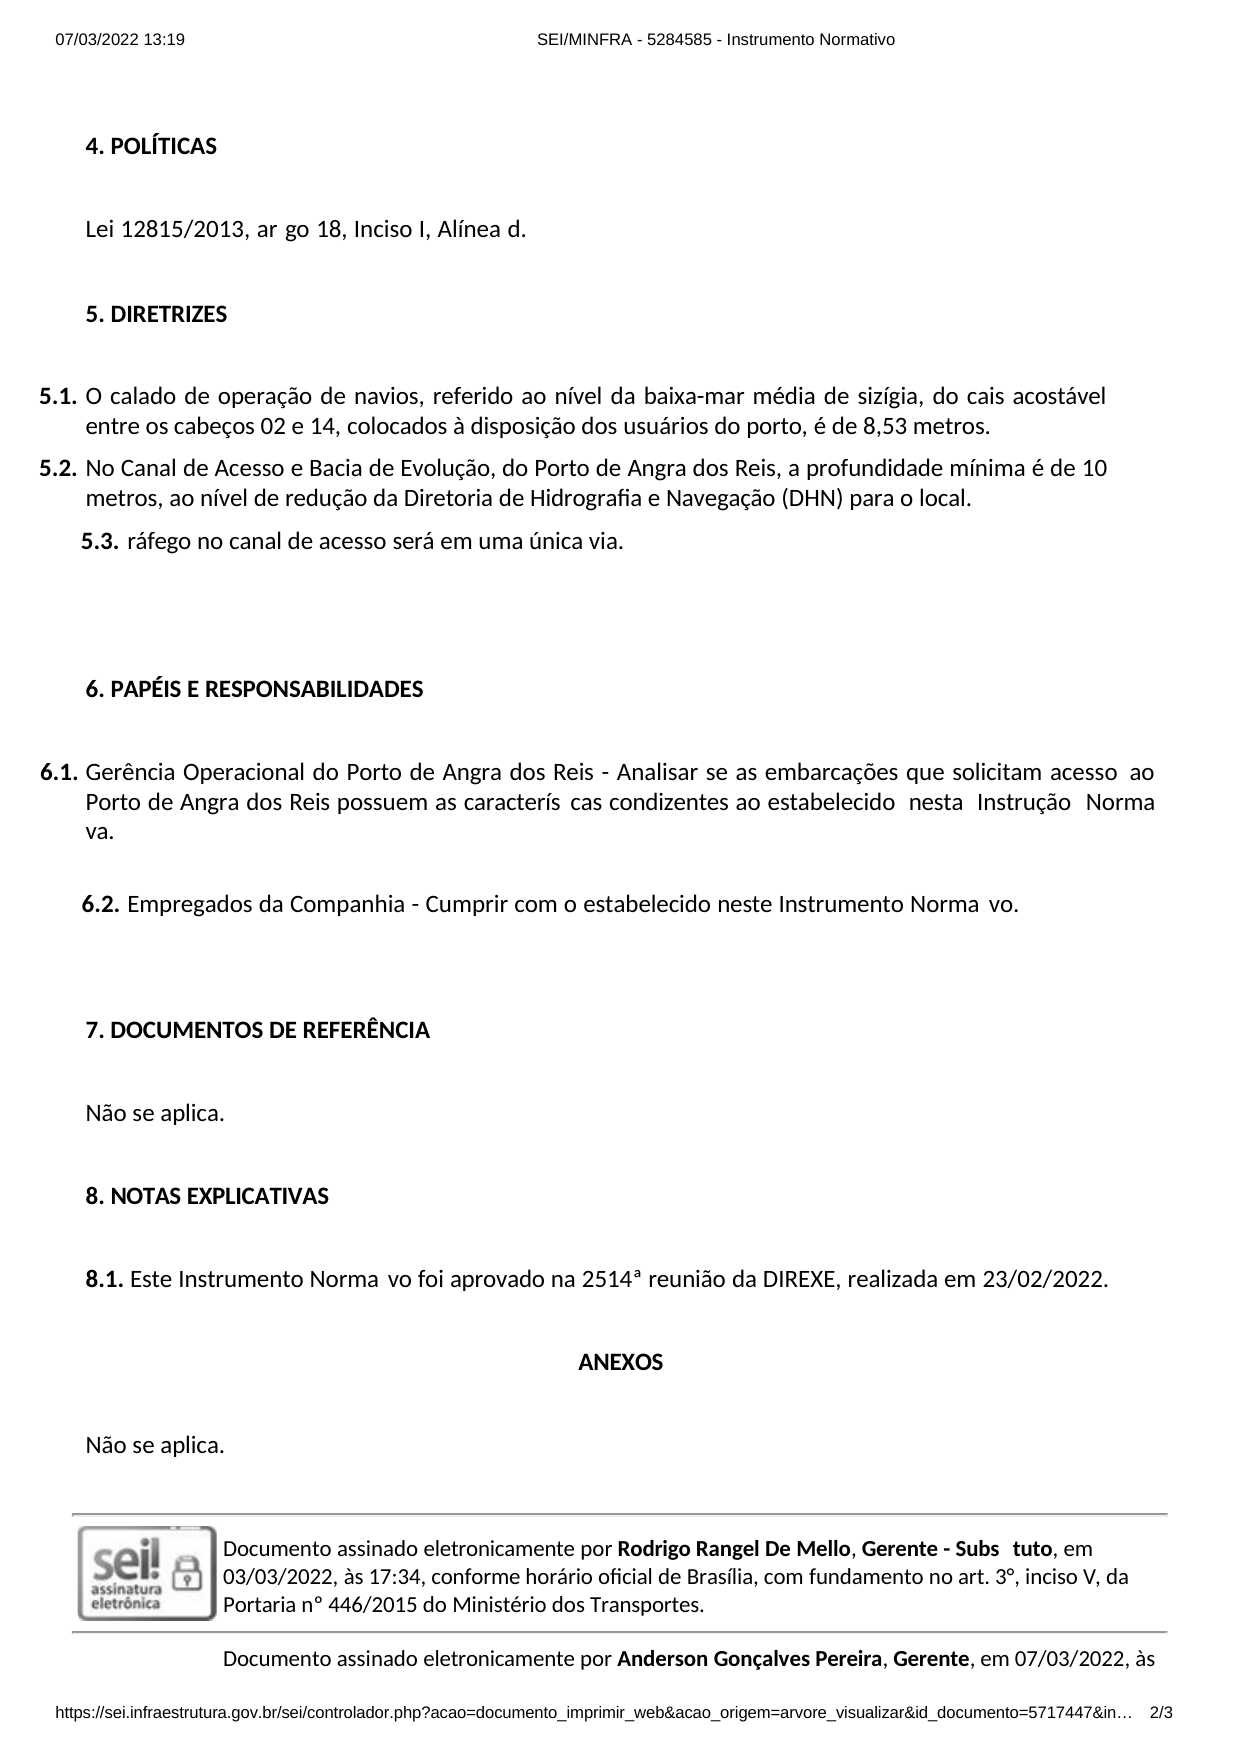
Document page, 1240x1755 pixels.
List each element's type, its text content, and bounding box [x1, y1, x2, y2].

list No Canal de Acesso e Bacia de Evolução, do Porto de Angra dos Reis, a profundidade mínima é de 10 metros, ao nível de redução da Diretoria de Hidrograﬁa e Navegação (DHN) para o local. [44, 453, 1155, 513]
list O calado de operação de navios, referido ao nível da baixa-mar média de sizígia, do cais acostável entre os cabeços 02 e 14, colocados à disposição dos usuários do porto, é de 8,53 metros. [44, 381, 1155, 441]
text 8. NOTAS EXPLICATIVAS [85, 1181, 1156, 1210]
text Documento assinado eletronicamente por Anderson Gonçalves Pereira, Gerente, em 07/03/2022, às [223, 1644, 1155, 1672]
text Não se aplica. [85, 1429, 1196, 1459]
text 4. POLÍTICAS [85, 131, 1156, 161]
text Lei 12815/2013, ar go 18, Inciso I, Alínea d. [85, 214, 1196, 244]
text 6. PAPÉIS E RESPONSABILIDADES [85, 674, 1156, 703]
text Documento assinado eletronicamente por Rodrigo Rangel De Mello, Gerente - Subs tuto, em 03/03/2022, às 17:34, conforme horário oﬁcial de Brasília, com fundamento no art. 3°, inciso V, da Portaria nº 446/2015 do Ministério dos Transportes. [223, 1534, 1134, 1618]
list Empregados da Companhia - Cumprir com o estabelecido neste Instrumento Norma vo. [85, 888, 1196, 918]
text 7. DOCUMENTOS DE REFERÊNCIA [85, 1015, 1156, 1044]
text 8.1. Este Instrumento Norma vo foi aprovado na 2514ª reunião da DIREXE, realizada em 23/02/2022. [85, 1263, 1196, 1294]
text 5. DIRETRIZES [85, 298, 1156, 328]
list ráfego no canal de acesso será em uma única via. [85, 525, 1196, 556]
list Gerência Operacional do Porto de Angra dos Reis - Analisar se as embarcações que solicitam acesso ao Porto de Angra dos Reis possuem as caracterís cas condizentes ao estabelecido nesta Instrução Norma va. [44, 756, 1156, 846]
text ANEXOS [85, 1346, 1156, 1376]
text Não se aplica. [85, 1097, 1196, 1128]
